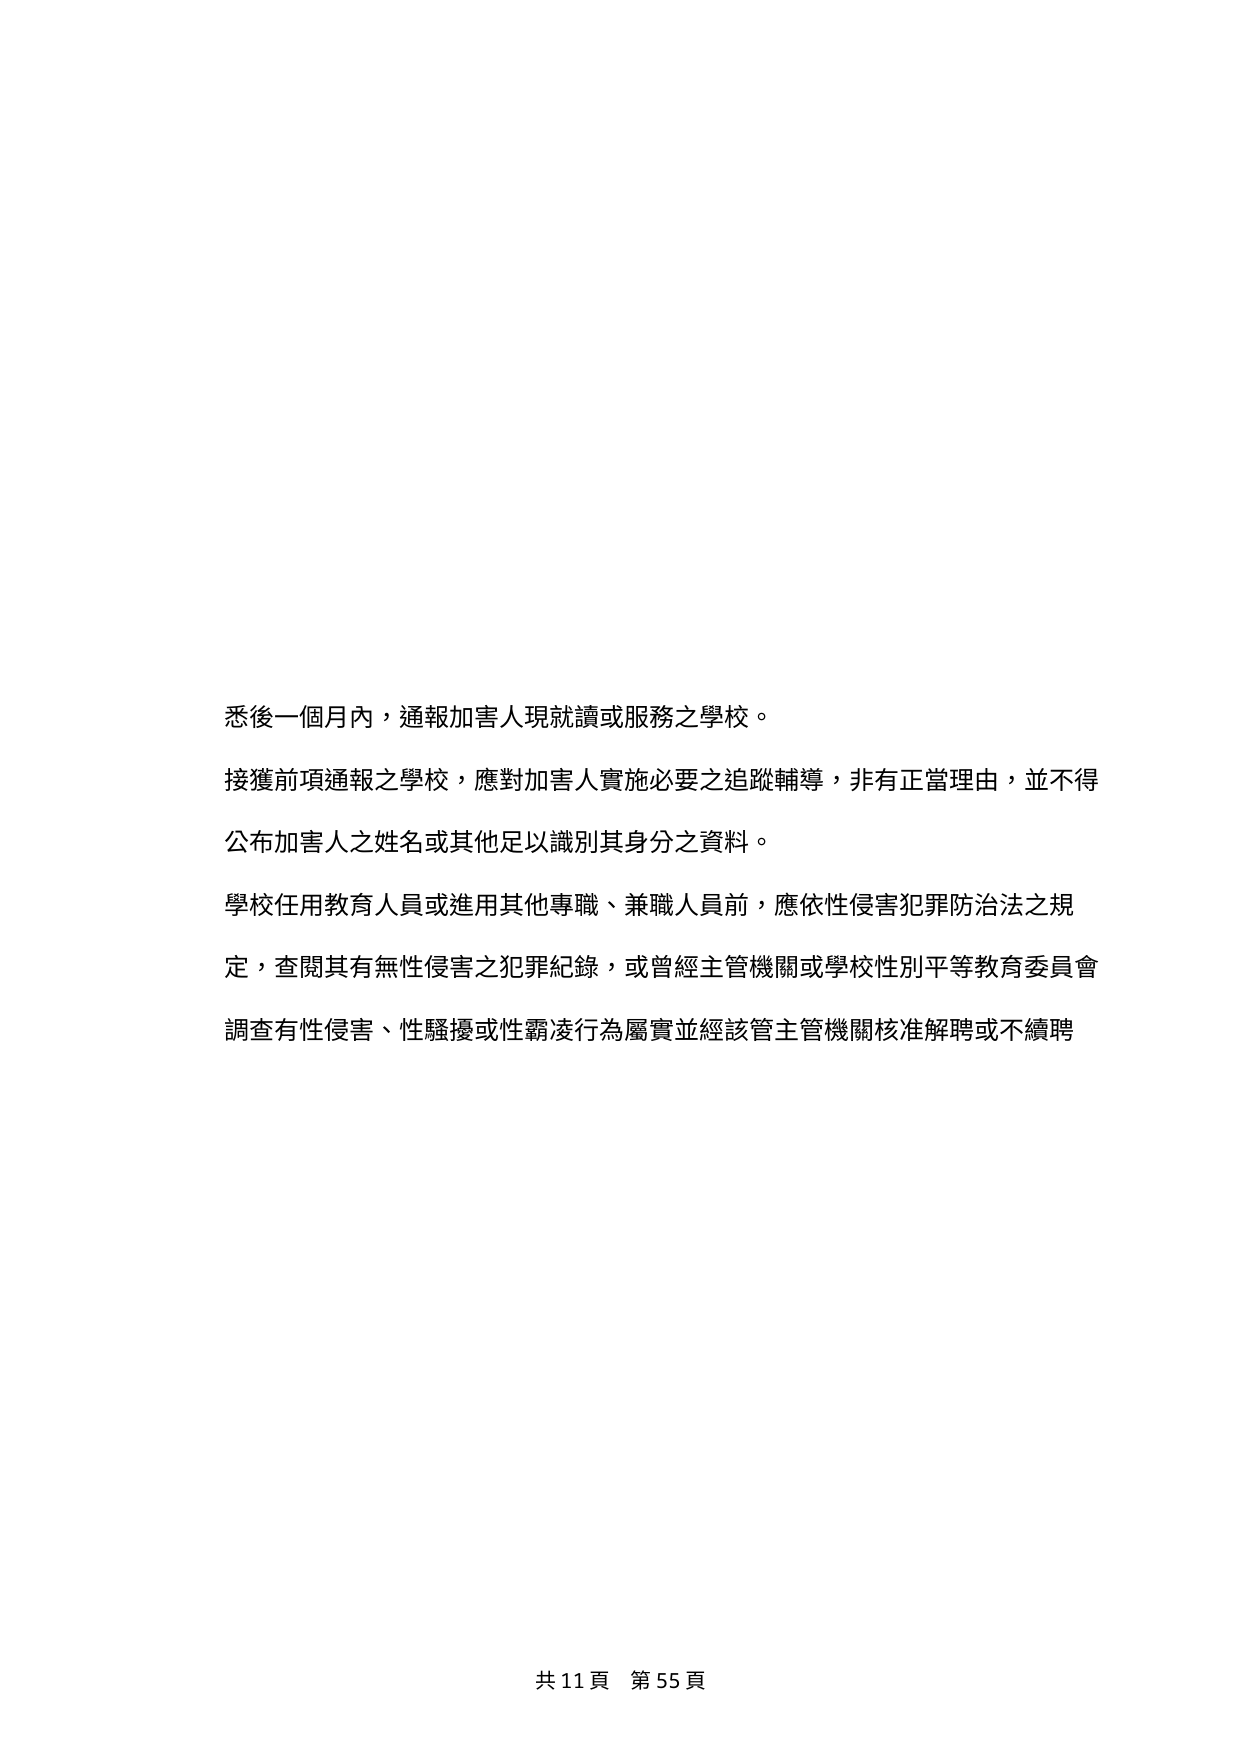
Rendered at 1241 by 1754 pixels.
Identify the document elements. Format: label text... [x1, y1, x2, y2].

text 學校任用教育人員或進用其他專職、兼職人員前，應依性侵害犯罪防治法之規 [112, 862, 1128, 924]
text 悉後一個月內，通報加害人現就讀或服務之學校。 [112, 674, 1128, 737]
text 調查有性侵害、性騷擾或性霸凌行為屬實並經該管主管機關核准解聘或不續聘 [112, 987, 1128, 1049]
text 定，查閱其有無性侵害之犯罪紀錄，或曾經主管機關或學校性別平等教育委員會 [112, 924, 1128, 987]
text 公布加害人之姓名或其他足以識別其身分之資料。 [112, 799, 1128, 862]
text 接獲前項通報之學校，應對加害人實施必要之追蹤輔導，非有正當理由，並不得 [112, 737, 1128, 799]
